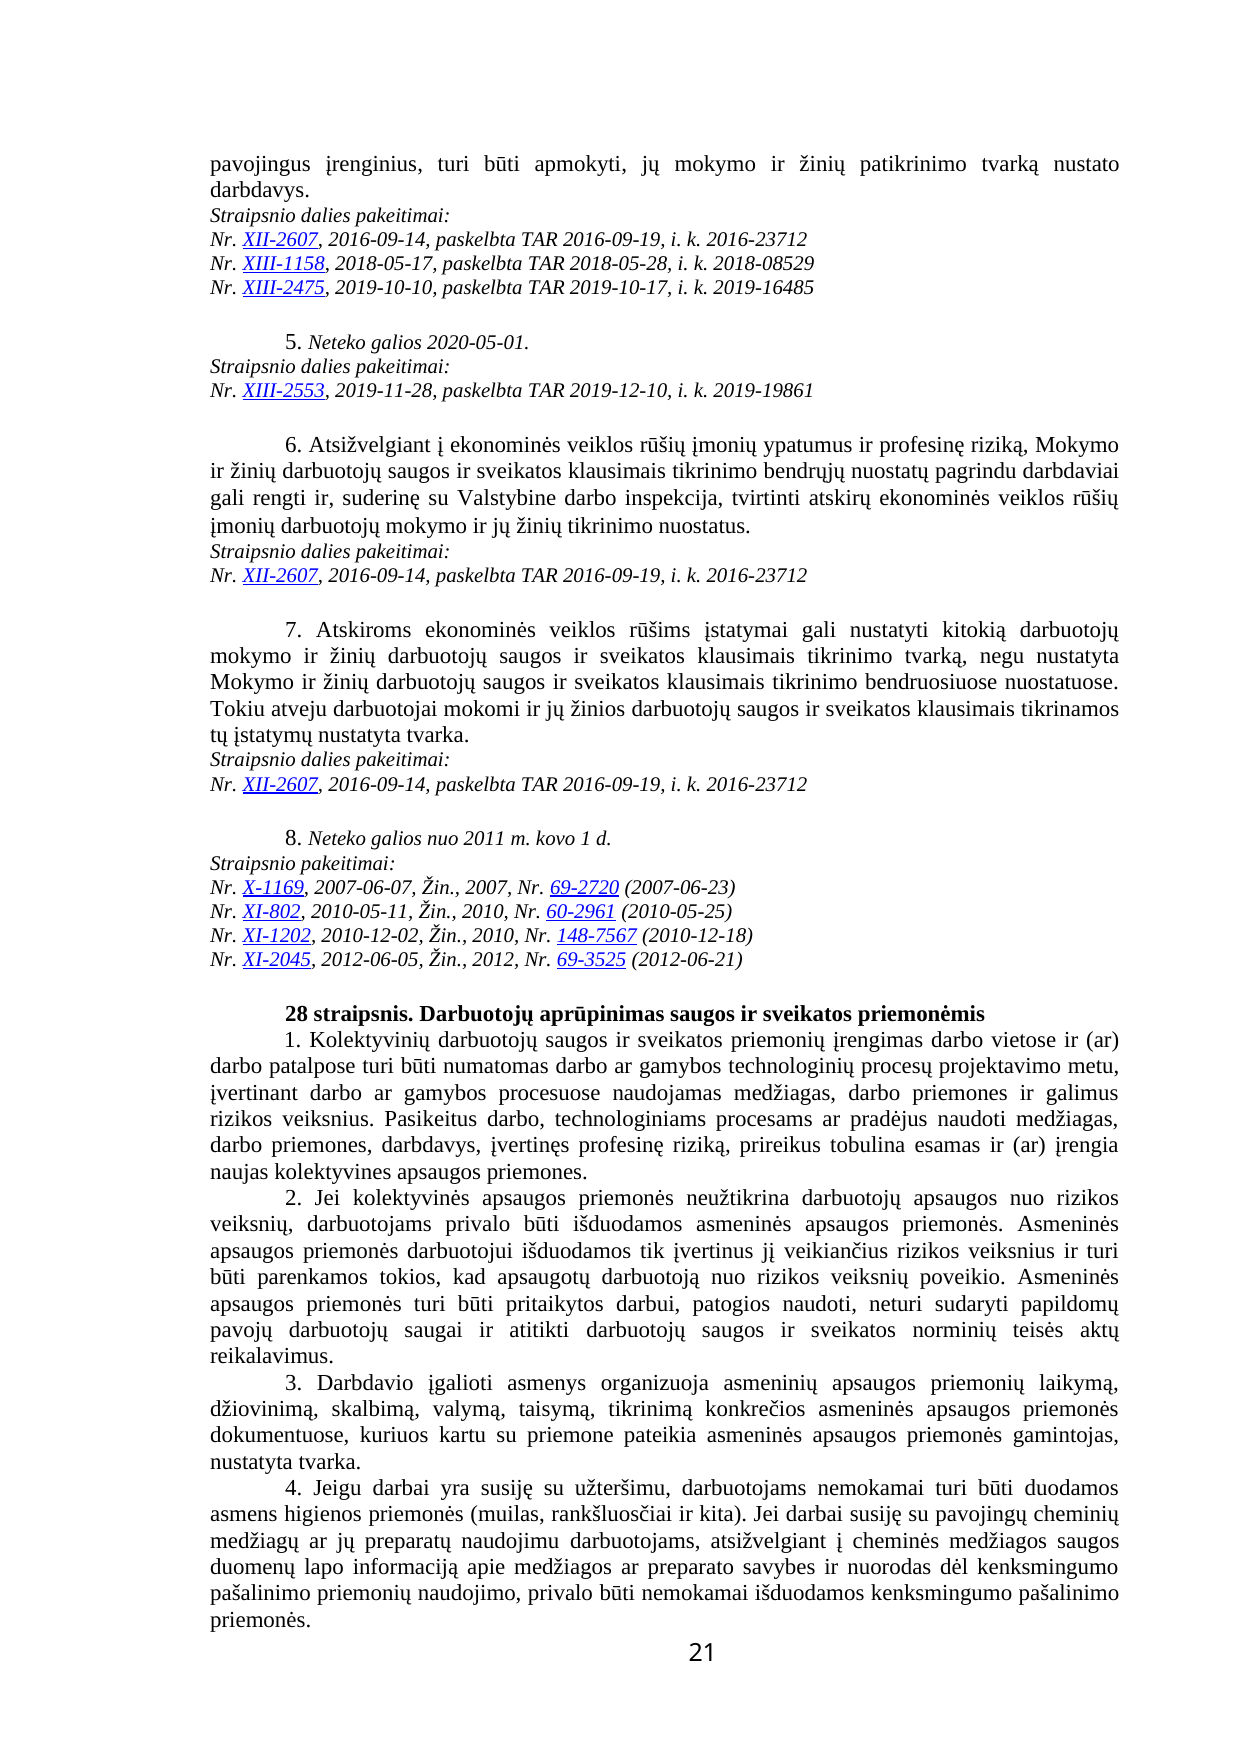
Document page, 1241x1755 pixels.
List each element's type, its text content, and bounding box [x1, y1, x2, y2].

text 4. Jeigu darbai yra susiję su užteršimu, darbuotojams nemokamai turi būti duodamos asmens higienos priemonės (muilas, rankšluosčiai ir kita). Jei darbai susiję su pavojingų cheminių medžiagų ar jų preparatų naudojimu darbuotojams, atsižvelgiant į cheminės medžiagos saugos duomenų lapo informaciją apie medžiagos ar preparato savybes ir nuorodas dėl kenksmingumo pašalinimo priemonių naudojimo, privalo būti nemokamai išduodamos kenksmingumo pašalinimo priemonės. [210, 1474, 1120, 1632]
text Straipsnio dalies pakeitimai: [210, 539, 1120, 563]
text Nr. XI-802, 2010-05-11, Žin., 2010, Nr. 60-2961 (2010-05-25) [210, 899, 1120, 923]
text Nr. XI-2045, 2012-06-05, Žin., 2012, Nr. 69-3525 (2012-06-21) [210, 947, 1120, 971]
text Straipsnio dalies pakeitimai: [210, 203, 1120, 227]
text Nr. XI-1202, 2010-12-02, Žin., 2010, Nr. 148-7567 (2010-12-18) [210, 923, 1120, 947]
text 2. Jei kolektyvinės apsaugos priemonės neužtikrina darbuotojų apsaugos nuo rizikos veiksnių, darbuotojams privalo būti išduodamos asmeninės apsaugos priemonės. Asmeninės apsaugos priemonės darbuotojui išduodamos tik įvertinus jį veikiančius rizikos veiksnius ir turi būti parenkamos tokios, kad apsaugotų darbuotoją nuo rizikos veiksnių poveikio. Asmeninės apsaugos priemonės turi būti pritaikytos darbui, patogios naudoti, neturi sudaryti papildomų pavojų darbuotojų saugai ir atitikti darbuotojų saugos ir sveikatos norminių teisės aktų reikalavimus. [210, 1184, 1120, 1369]
text Nr. XII-2607, 2016-09-14, paskelbta TAR 2016-09-19, i. k. 2016-23712 [210, 771, 1120, 796]
text 7. Atskiroms ekonominės veiklos rūšims įstatymai gali nustatyti kitokią darbuotojų mokymo ir žinių darbuotojų saugos ir sveikatos klausimais tikrinimo tvarką, negu nustatyta Mokymo ir žinių darbuotojų saugos ir sveikatos klausimais tikrinimo bendruosiuose nuostatuose. Tokiu atveju darbuotojai mokomi ir jų žinios darbuotojų saugos ir sveikatos klausimais tikrinamos tų įstatymų nustatyta tvarka. [210, 616, 1120, 747]
text Nr. XIII-2475, 2019-10-10, paskelbta TAR 2019-10-17, i. k. 2019-16485 [210, 275, 1120, 299]
text Straipsnio dalies pakeitimai: [210, 354, 1120, 378]
text 28 straipsnis. Darbuotojų aprūpinimas saugos ir sveikatos priemonėmis [210, 1000, 1120, 1026]
text Nr. XIII-1158, 2018-05-17, paskelbta TAR 2018-05-28, i. k. 2018-08529 [210, 251, 1120, 275]
text 1. Kolektyvinių darbuotojų saugos ir sveikatos priemonių įrengimas darbo vietose ir (ar) darbo patalpose turi būti numatomas darbo ar gamybos technologinių procesų projektavimo metu, įvertinant darbo ar gamybos procesuose naudojamas medžiagas, darbo priemones ir galimus rizikos veiksnius. Pasikeitus darbo, technologiniams procesams ar pradėjus naudoti medžiagas, darbo priemones, darbdavys, įvertinęs profesinę riziką, prireikus tobulina esamas ir (ar) įrengia naujas kolektyvines apsaugos priemones. [210, 1026, 1120, 1184]
text Straipsnio pakeitimai: [210, 851, 1120, 875]
text pavojingus įrenginius, turi būti apmokyti, jų mokymo ir žinių patikrinimo tvarką nustato darbdavys. [210, 150, 1120, 203]
text Nr. XII-2607, 2016-09-14, paskelbta TAR 2016-09-19, i. k. 2016-23712 [210, 563, 1120, 587]
text 3. Darbdavio įgalioti asmenys organizuoja asmeninių apsaugos priemonių laikymą, džiovinimą, skalbimą, valymą, taisymą, tikrinimą konkrečios asmeninės apsaugos priemonės dokumentuose, kuriuos kartu su priemone pateikia asmeninės apsaugos priemonės gamintojas, nustatyta tvarka. [210, 1369, 1120, 1474]
text 5. Neteko galios 2020-05-01. [210, 328, 1120, 354]
text Nr. XII-2607, 2016-09-14, paskelbta TAR 2016-09-19, i. k. 2016-23712 [210, 227, 1120, 251]
text 8. Neteko galios nuo 2011 m. kovo 1 d. [210, 824, 1120, 851]
text Nr. X-1169, 2007-06-07, Žin., 2007, Nr. 69-2720 (2007-06-23) [210, 875, 1120, 899]
text Nr. XIII-2553, 2019-11-28, paskelbta TAR 2019-12-10, i. k. 2019-19861 [210, 378, 1120, 402]
text Straipsnio dalies pakeitimai: [210, 747, 1120, 771]
text 6. Atsižvelgiant į ekonominės veiklos rūšių įmonių ypatumus ir profesinę riziką, Mokymo ir žinių darbuotojų saugos ir sveikatos klausimais tikrinimo bendrųjų nuostatų pagrindu darbdaviai gali rengti ir, suderinę su Valstybine darbo inspekcija, tvirtinti atskirų ekonominės veiklos rūšių įmonių darbuotojų mokymo ir jų žinių tikrinimo nuostatus. [210, 431, 1120, 539]
